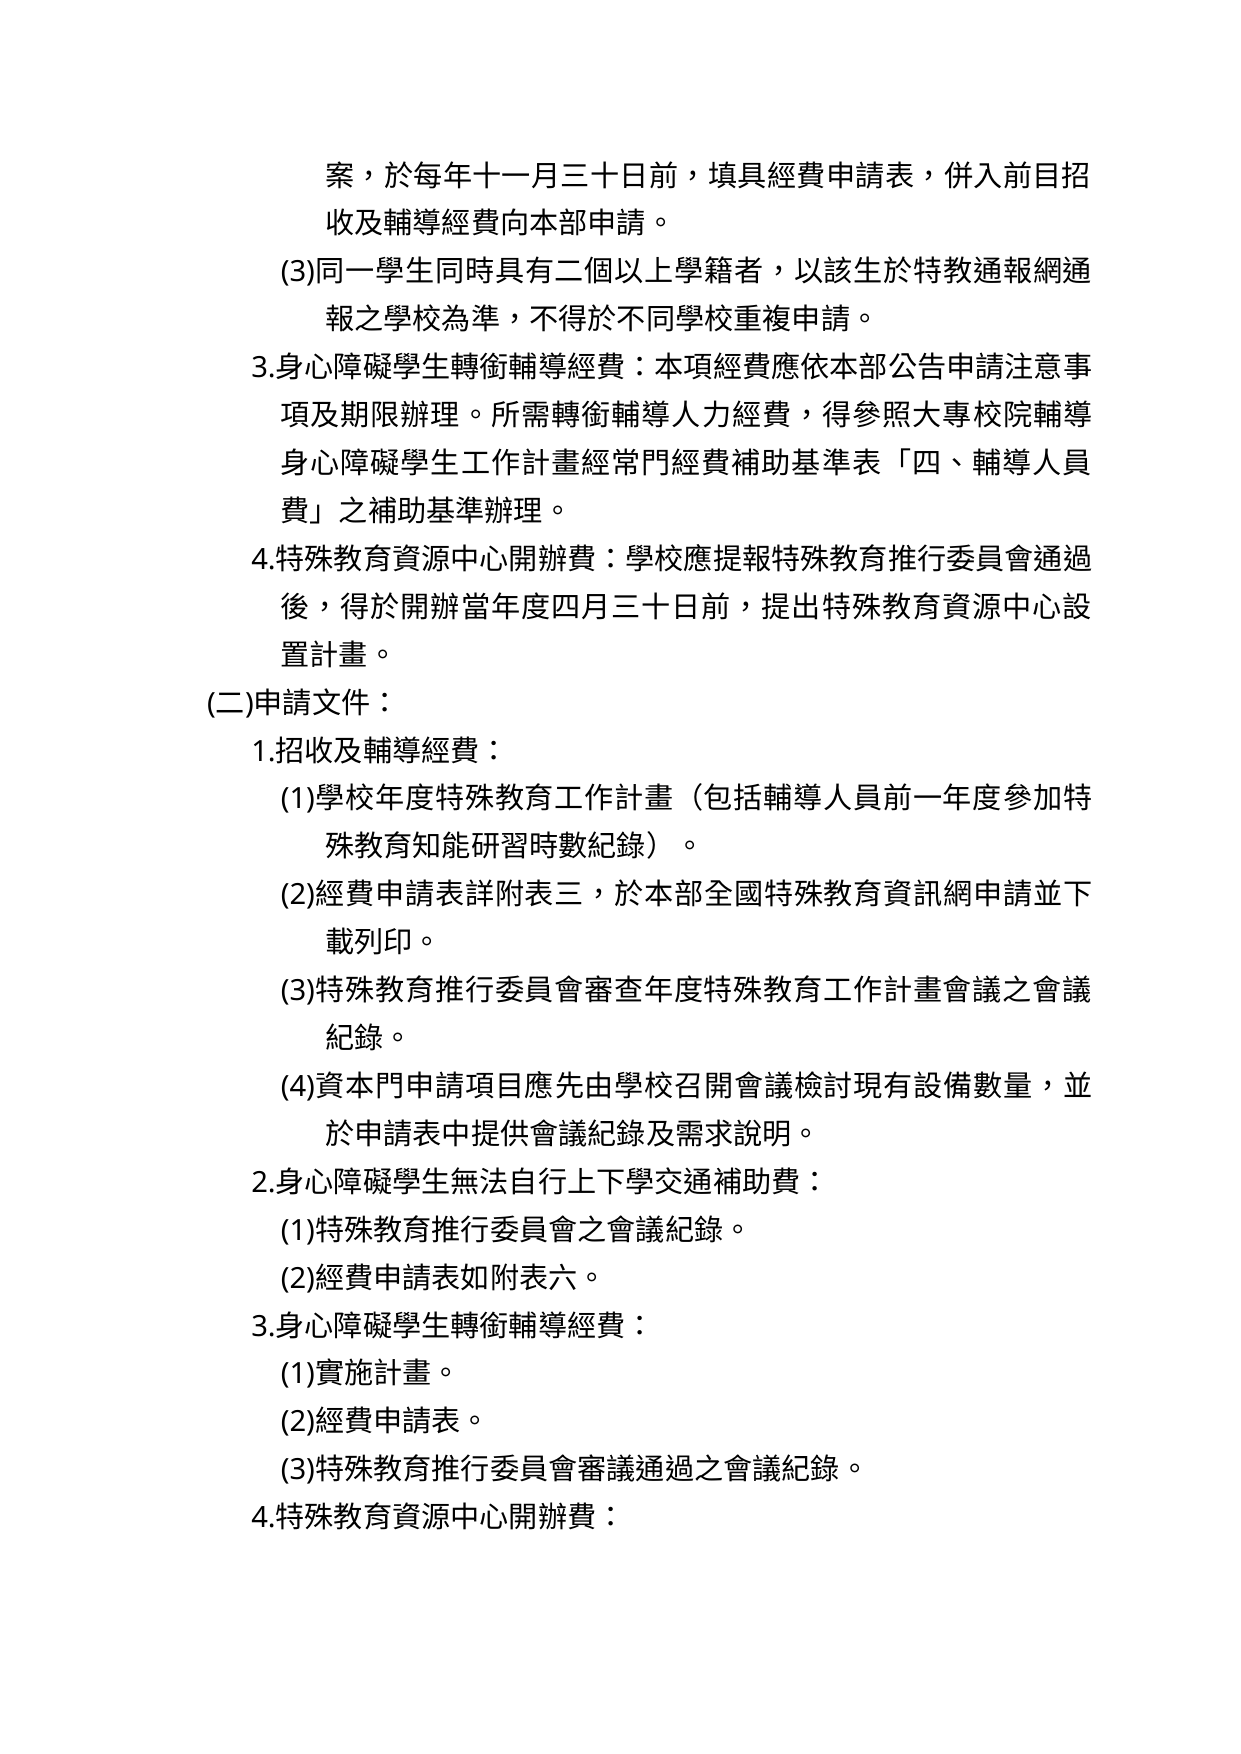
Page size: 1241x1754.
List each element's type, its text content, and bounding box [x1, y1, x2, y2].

list (1)實施計畫。 [281, 1346, 1093, 1393]
list (2)經費申請表詳附表三，於本部全國特殊教育資訊網申請並下載列印。 [281, 866, 1093, 962]
text 4.特殊教育資源中心開辦費：學校應提報特殊教育推行委員會通過後，得於開辦當年度四月三十日前，提出特殊教育資源中心設置計畫。 [251, 531, 1093, 675]
text 4.特殊教育資源中心開辦費： [251, 1489, 1093, 1537]
text 3.身心障礙學生轉銜輔導經費： [251, 1298, 1093, 1346]
list (1)特殊教育推行委員會之會議紀錄。 [281, 1202, 1093, 1250]
list (1)學校年度特殊教育工作計畫（包括輔導人員前一年度參加特殊教育知能研習時數紀錄）。 [281, 771, 1093, 866]
list (3)特殊教育推行委員會審查年度特殊教育工作計畫會議之會議紀錄。 [281, 962, 1093, 1058]
list (2)曾經本部核定補助之既有個案學生，學校應審查其申請資格，未有異動者報請特殊教育推行委員會備查，合併新申請之個案，於每年十一月三十日前，填具經費申請表，併入前目招收及輔導經費向本部申請。 [281, 148, 1093, 243]
text 1.招收及輔導經費： [251, 723, 1093, 771]
list (2)經費申請表如附表六。 [281, 1250, 1093, 1298]
text (二)申請文件： [207, 675, 1093, 723]
list (2)經費申請表。 [281, 1393, 1093, 1441]
text 3.身心障礙學生轉銜輔導經費：本項經費應依本部公告申請注意事項及期限辦理。所需轉銜輔導人力經費，得參照大專校院輔導身心障礙學生工作計畫經常門經費補助基準表「四、輔導人員費」之補助基準辦理。 [251, 339, 1093, 531]
list (3)特殊教育推行委員會審議通過之會議紀錄。 [281, 1441, 1093, 1489]
list (4)資本門申請項目應先由學校召開會議檢討現有設備數量，並於申請表中提供會議紀錄及需求說明。 [281, 1058, 1093, 1154]
text 2.身心障礙學生無法自行上下學交通補助費： [251, 1154, 1093, 1202]
list (3)同一學生同時具有二個以上學籍者，以該生於特教通報網通報之學校為準，不得於不同學校重複申請。 [281, 243, 1093, 339]
